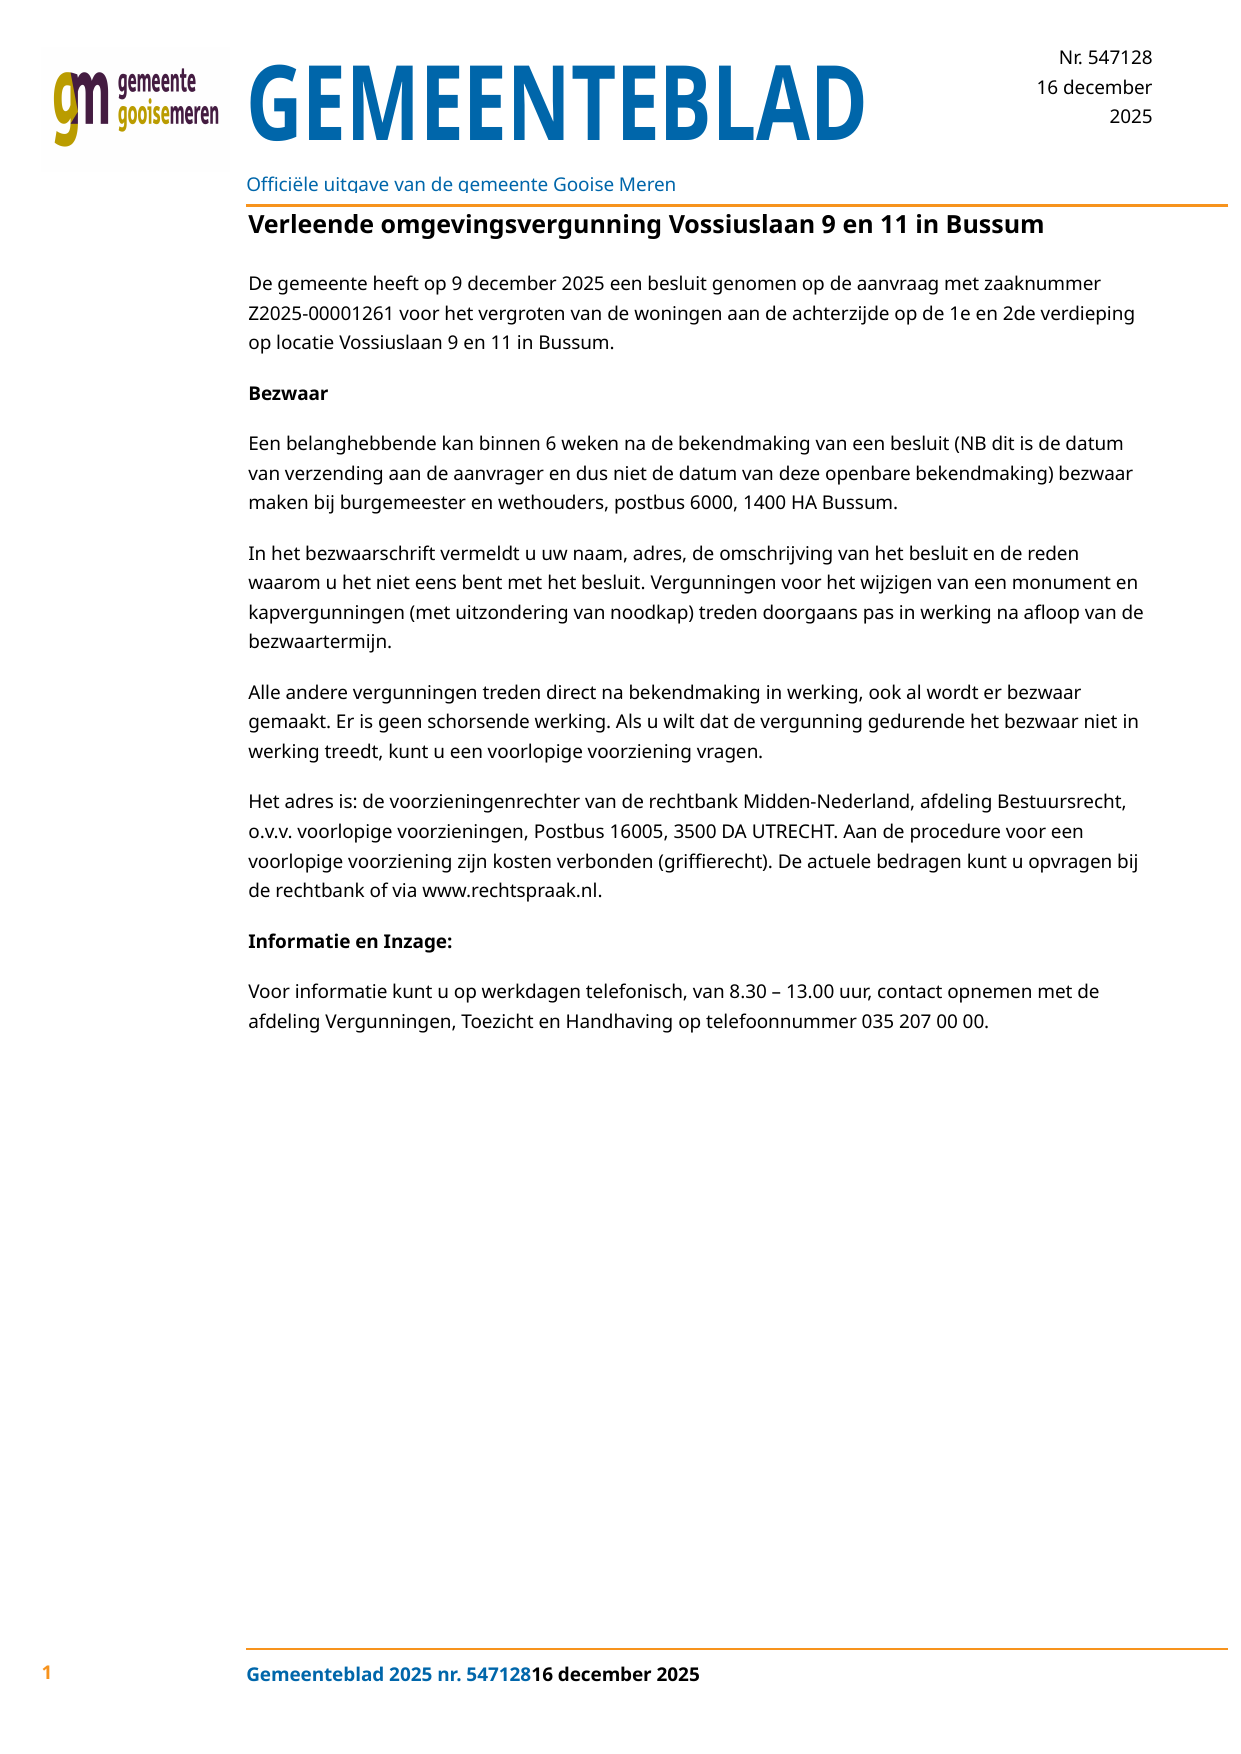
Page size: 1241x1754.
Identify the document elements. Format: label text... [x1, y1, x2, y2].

picture [41, 47, 231, 172]
text Voor informatie kunt u op werkdagen telefonisch, van 8.30 – 13.00 uur, contact opnemen met de afdeling Vergunningen, Toezicht en Handhaving op telefoonnummer 035 207 00 00. [248, 978, 1152, 1033]
text Bezwaar [248, 380, 1152, 406]
text Het adres is: de voorzieningenrechter van de rechtbank Midden-Nederland, afdeling Bestuursrecht, o.v.v. voorlopige voorzieningen, Postbus 16005, 3500 DA UTRECHT. Aan de procedure voor een voorlopige voorziening zijn kosten verbonden (griffierecht). De actuele bedragen kunt u opvragen bij de rechtbank of via www.rechtspraak.nl. [248, 789, 1152, 903]
text De gemeente heeft op 9 december 2025 een besluit genomen op de aanvraag met zaaknummer Z2025-00001261 voor het vergroten van de woningen aan de achterzijde op de 1e en 2de verdieping op locatie Vossiuslaan 9 en 11 in Bussum. [248, 270, 1152, 355]
text Een belanghebbende kan binnen 6 weken na de bekendmaking van een besluit (NB dit is de datum van verzending aan de aanvrager en dus niet de datum van deze openbare bekendmaking) bezwaar maken bij burgemeester en wethouders, postbus 6000, 1400 HA Bussum. [248, 430, 1152, 515]
text Informatie en Inzage: [248, 928, 1152, 953]
text Alle andere vergunningen treden direct na bekendmaking in werking, ook al wordt er bezwaar gemaakt. Er is geen schorsende werking. Als u wilt dat de vergunning gedurende het bezwaar niet in werking treedt, kunt u een voorlopige voorziening vragen. [248, 679, 1152, 764]
text In het bezwaarschrift vermeldt u uw naam, adres, de omschrijving van het besluit en de reden waarom u het niet eens bent met het besluit. Vergunningen voor het wijzigen van een monument en kapvergunningen (met uitzondering van noodkap) treden doorgaans pas in werking na afloop van de bezwaartermijn. [248, 540, 1152, 654]
text Verleende omgevingsvergunning Vossiuslaan 9 en 11 in Bussum [248, 207, 1152, 241]
